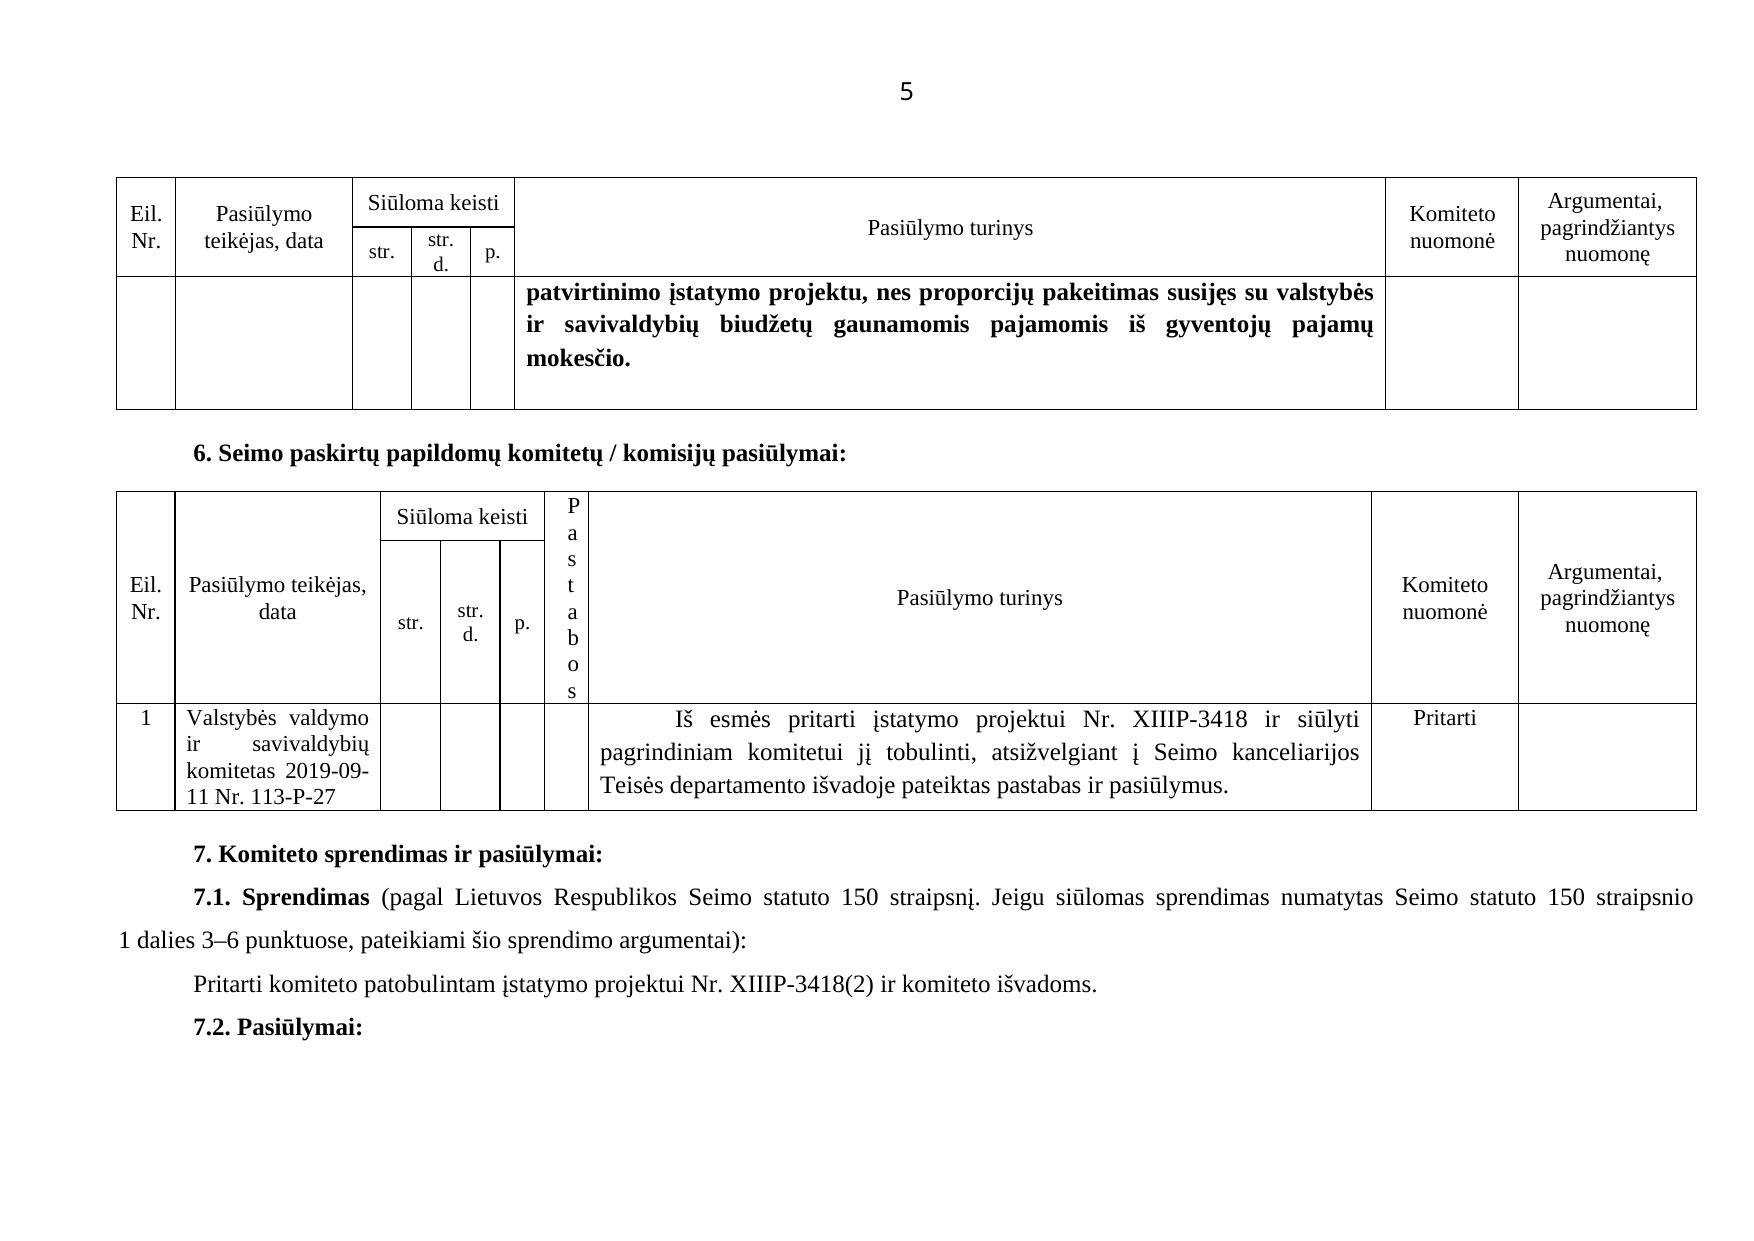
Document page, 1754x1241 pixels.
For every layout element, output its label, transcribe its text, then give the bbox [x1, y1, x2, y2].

table_cell [353, 277, 411, 409]
table_header Argumentai, pagrindžiantys nuomonę [1519, 492, 1696, 703]
table_header Pasiūlymo teikėjas, data [176, 492, 380, 703]
text Pritarti komiteto patobulintam įstatymo projektui Nr. XIIIP-3418(2) ir komiteto išvadoms. [118, 969, 1695, 997]
text 6. Seimo paskirtų papildomų komitetų / komisijų pasiūlymai: [118, 438, 1695, 467]
table_cell [545, 704, 588, 809]
table_header Siūloma keisti [353, 178, 514, 226]
table_header Argumentai, pagrindžiantys nuomonę [1519, 178, 1696, 276]
table_cell [412, 277, 470, 409]
text 7.2. Pasiūlymai: [118, 1012, 1695, 1041]
table_cell [501, 704, 544, 809]
table_cell str. d. [441, 541, 499, 703]
text 7.1. Sprendimas (pagal Lietuvos Respublikos Seimo statuto 150 straipsnį. Jeigu siūlomas sprendimas numatytas Seimo statuto 150 straipsnio 1 dalies 3–6 punktuose, pateikiami šio sprendimo argumentai): [118, 882, 1695, 954]
table_cell [117, 277, 175, 409]
table_cell patvirtinimo įstatymo projektu, nes proporcijų pakeitimas susijęs su valstybės ir savivaldybių biudžetų gaunamomis pajamomis iš gyventojų pajamų mokesčio. [515, 277, 1385, 409]
table_cell str. d. [412, 228, 470, 276]
table_cell Valstybės valdymo ir savivaldybių komitetas 2019-09-11 Nr. 113-P-27 [176, 704, 380, 809]
table_cell 1 [117, 704, 174, 809]
table_cell p. [471, 228, 514, 276]
table_cell [471, 277, 514, 409]
table_cell Iš esmės pritarti įstatymo projektui Nr. XIIIP-3418 ir siūlyti pagrindiniam komitetui jį tobulinti, atsižvelgiant į Seimo kanceliarijos Teisės departamento išvadoje pateiktas pastabas ir pasiūlymus. [589, 704, 1371, 809]
table_cell [1386, 277, 1518, 409]
table_header Eil. Nr. [117, 492, 174, 703]
table_header Eil. Nr. [117, 178, 175, 276]
table_header Pasiūlymo teikėjas, data [176, 178, 352, 276]
table_header Pasiūlymo turinys [515, 178, 1385, 276]
table_cell [176, 277, 352, 409]
table_cell p. [501, 541, 544, 703]
table_cell [1519, 704, 1696, 809]
table_header Pasiūlymo turinys [589, 492, 1371, 703]
table_header Komiteto nuomonė [1386, 178, 1518, 276]
table_cell [1519, 277, 1696, 409]
text 7. Komiteto sprendimas ir pasiūlymai: [118, 839, 1695, 868]
table_cell str. [381, 541, 440, 703]
table_cell Pritarti [1372, 704, 1518, 809]
table_cell [381, 704, 440, 809]
table_cell str. [353, 228, 411, 276]
table_header Pastabos [545, 492, 588, 703]
table_header Komiteto nuomonė [1372, 492, 1518, 703]
table_cell [441, 704, 499, 809]
table_header Siūloma keisti [381, 492, 544, 540]
